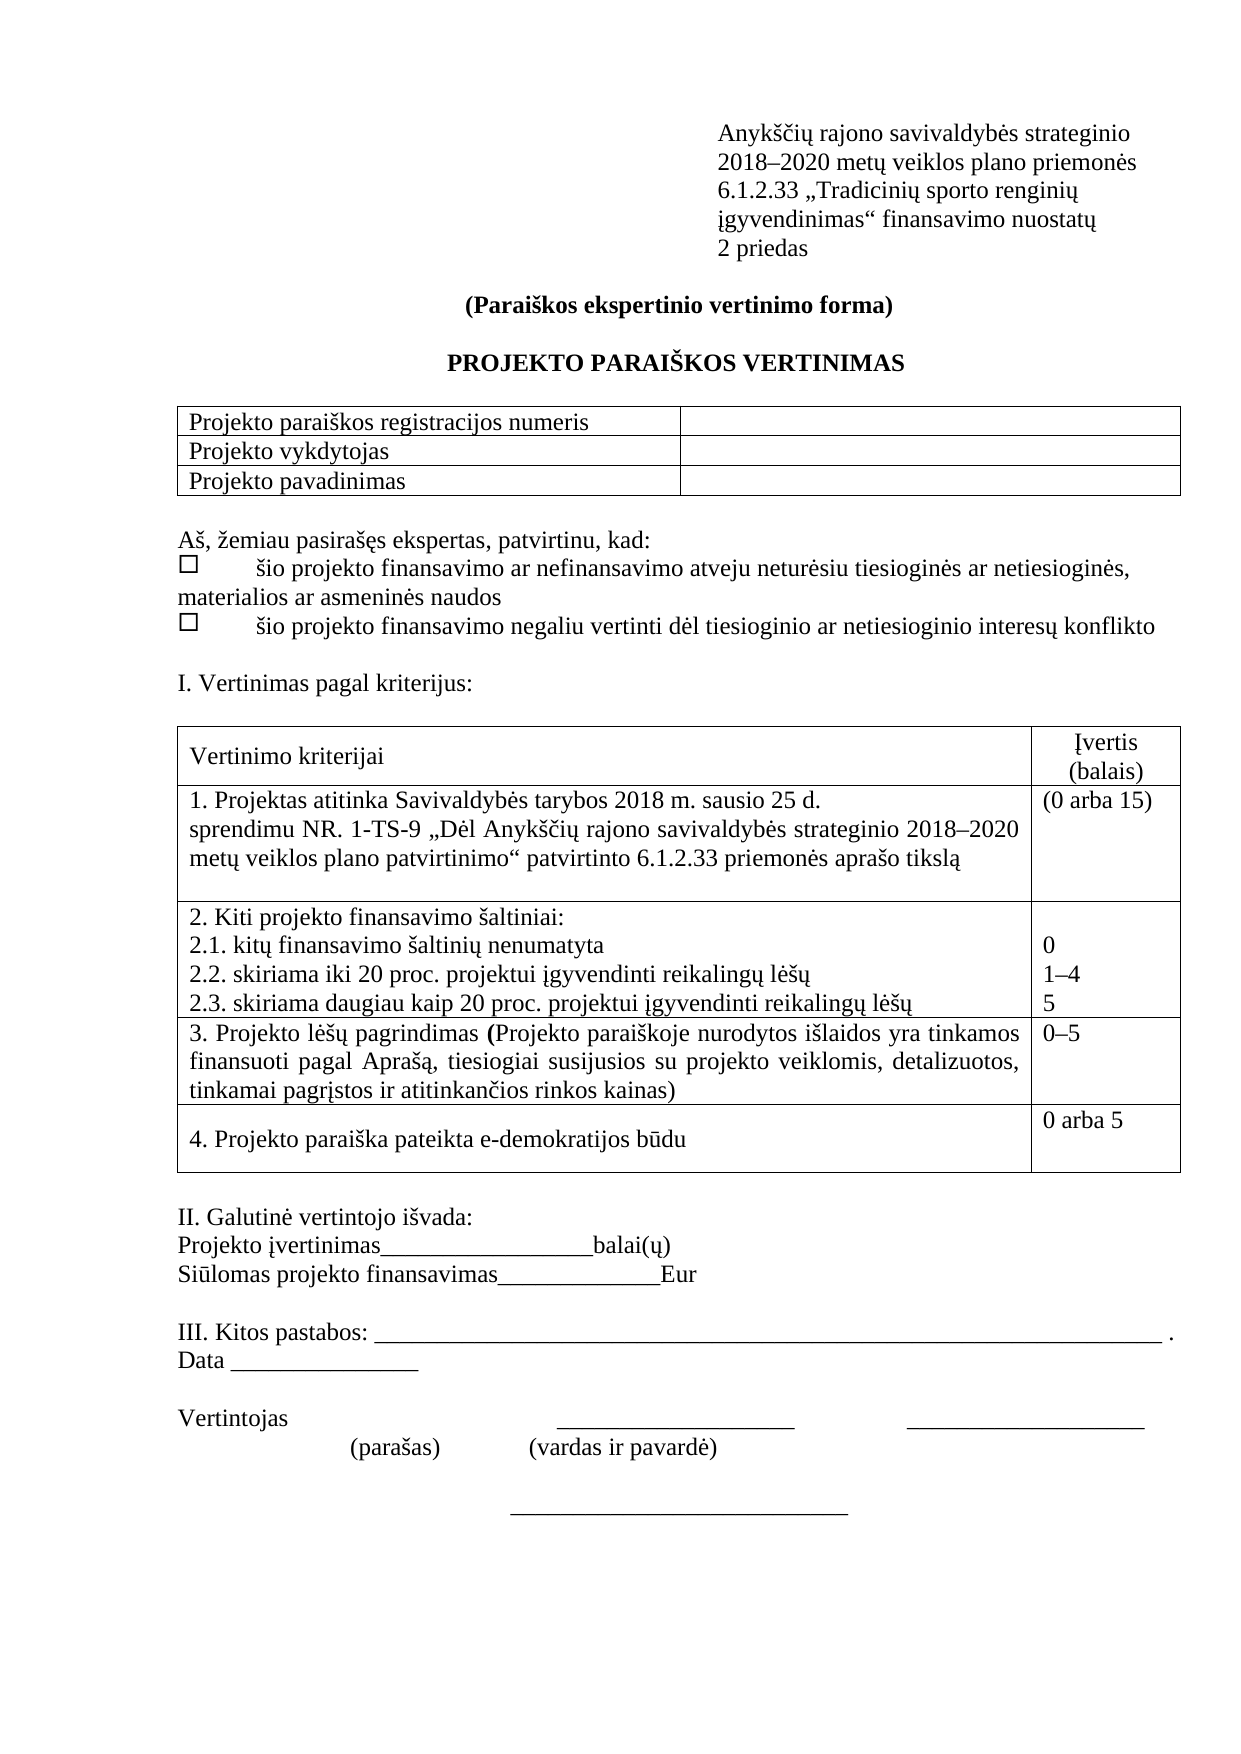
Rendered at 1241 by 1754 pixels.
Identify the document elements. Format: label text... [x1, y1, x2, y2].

text Siūlomas projekto finansavimas_____________Eur [177, 1259, 1181, 1288]
table_header Projekto paraiškos registracijos numeris [178, 407, 680, 435]
text  šio projekto finansavimo ar nefinansavimo atveju neturėsiu tiesioginės ar netiesioginės, materialios ar asmeninės naudos [177, 553, 1181, 611]
table_cell Projekto pavadinimas [178, 466, 680, 495]
text 2 priedas [717, 233, 1181, 262]
table_header [681, 407, 1180, 435]
text I. Vertinimas pagal kriterijus: [177, 668, 1181, 697]
text PROJEKTO PARAIŠKOS VERTINIMAS [177, 348, 1181, 377]
text įgyvendinimas“ finansavimo nuostatų [717, 204, 1181, 233]
table_cell 4. Projekto paraiška pateikta e-demokratijos būdu [178, 1105, 1031, 1172]
text III. Kitos pastabos: _______________________________________________________________ . [177, 1317, 1181, 1345]
table_cell Projekto vykdytojas [178, 436, 680, 465]
text Anykščių rajono savivaldybės strateginio [717, 118, 1181, 147]
text  šio projekto finansavimo negaliu vertinti dėl tiesioginio ar netiesioginio interesų konflikto [177, 611, 1181, 640]
table_header Įvertis (balais) [1032, 727, 1180, 784]
text Aš, žemiau pasirašęs ekspertas, patvirtinu, kad: [177, 525, 1181, 553]
text ___________________________ [177, 1489, 1181, 1518]
text Vertintojas ___________________ ___________________ [177, 1403, 1181, 1432]
text 6.1.2.33 „Tradicinių sporto renginių [717, 176, 1181, 204]
table_cell 0 1–4 5 [1032, 902, 1180, 1017]
text II. Galutinė vertintojo išvada: [177, 1202, 1181, 1230]
table_cell 2. Kiti projekto finansavimo šaltiniai: 2.1. kitų finansavimo šaltinių nenumatyta 2.2. skiriama iki 20 proc. projektui įgyvendinti reikalingų lėšų 2.3. skiriama daugiau kaip 20 proc. projektui įgyvendinti reikalingų lėšų [178, 902, 1031, 1017]
table_cell 0 arba 5 [1032, 1105, 1180, 1172]
table_cell (0 arba 15) [1032, 786, 1180, 901]
table_cell 1. Projektas atitinka Savivaldybės tarybos 2018 m. sausio 25 d. sprendimu NR. 1-TS-9 „Dėl Anykščių rajono savivaldybės strateginio 2018–2020 metų veiklos plano patvirtinimo“ patvirtinto 6.1.2.33 priemonės aprašo tikslą [178, 786, 1031, 901]
table_cell [681, 466, 1180, 495]
text (parašas) (vardas ir pavardė) [177, 1432, 1181, 1460]
text Data _______________ [177, 1345, 1181, 1374]
table_cell [681, 436, 1180, 465]
text 2018–2020 metų veiklos plano priemonės [717, 147, 1181, 176]
text Projekto įvertinimas_________________balai(ų) [177, 1230, 1181, 1259]
table_cell 0–5 [1032, 1018, 1180, 1104]
table_cell 3. Projekto lėšų pagrindimas (Projekto paraiškoje nurodytos išlaidos yra tinkamos finansuoti pagal Aprašą, tiesiogiai susijusios su projekto veiklomis, detalizuotos, tinkamai pagrįstos ir atitinkančios rinkos kainas) [178, 1018, 1031, 1104]
text (Paraiškos ekspertinio vertinimo forma) [177, 291, 1181, 319]
table_header Vertinimo kriterijai [178, 727, 1031, 784]
